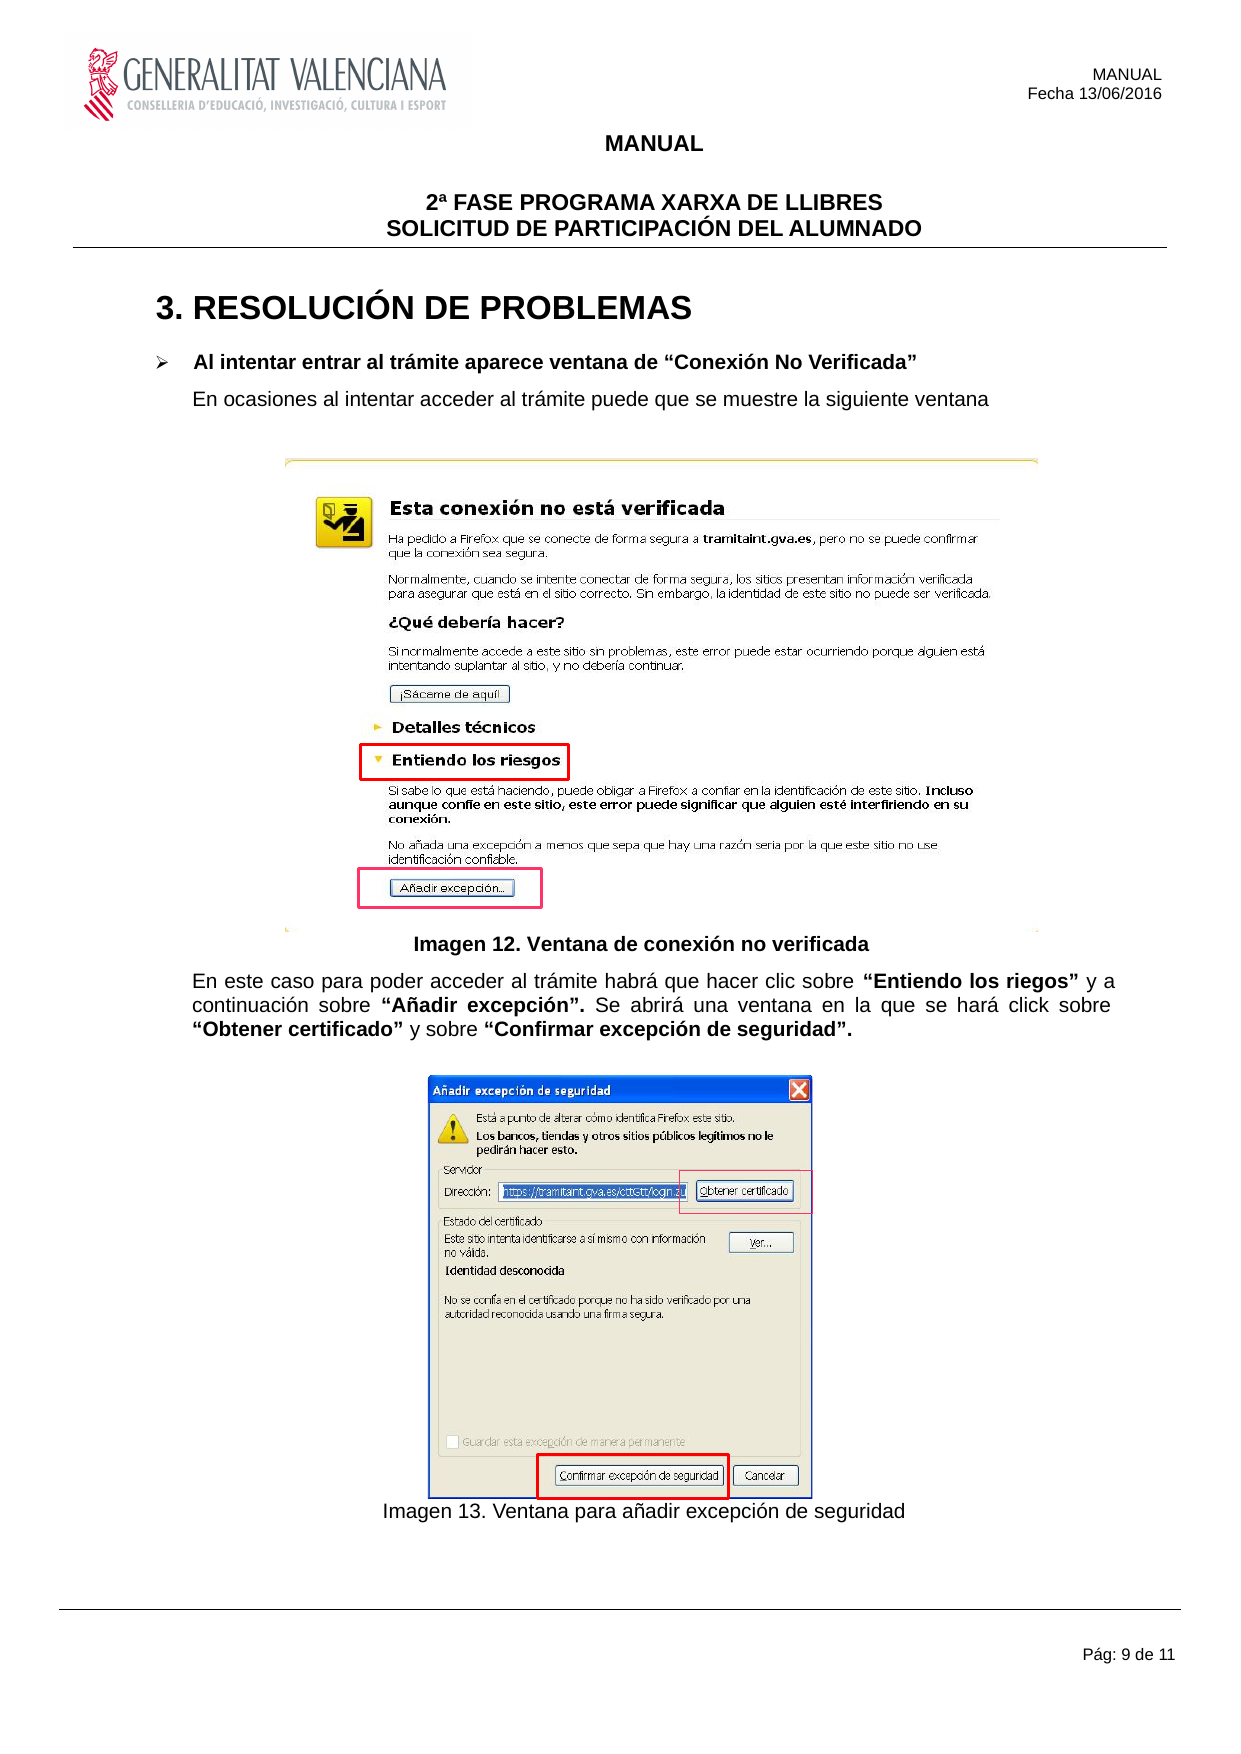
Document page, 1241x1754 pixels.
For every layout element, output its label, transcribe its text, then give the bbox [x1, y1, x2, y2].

picture [680, 1171, 812, 1213]
text Imagen 12. Ventana de conexión no verificada [154, 459, 1122, 956]
picture [427, 1075, 813, 1499]
text Imagen 13. Ventana para añadir excepción de seguridad [154, 1058, 1122, 1522]
text En ocasiones al intentar acceder al trámite puede que se muestre la siguiente ventana [154, 386, 1122, 410]
picture [285, 458, 1039, 932]
list 3. RESOLUCIÓN DE PROBLEMAS [118, 288, 1122, 326]
picture [539, 1456, 727, 1497]
picture [58, 28, 473, 133]
list Al intentar entrar al trámite aparece ventana de “Conexión No Verificada” [154, 350, 1122, 374]
text En este caso para poder acceder al trámite habrá que hacer clic sobre “Entiendo los riegos” y a continuación sobre “Añadir excepción”. Se abrirá una ventana en la que se hará click sobre “Obtener certificado” y sobre “Confirmar excepción de seguridad”. [118, 968, 1122, 1040]
